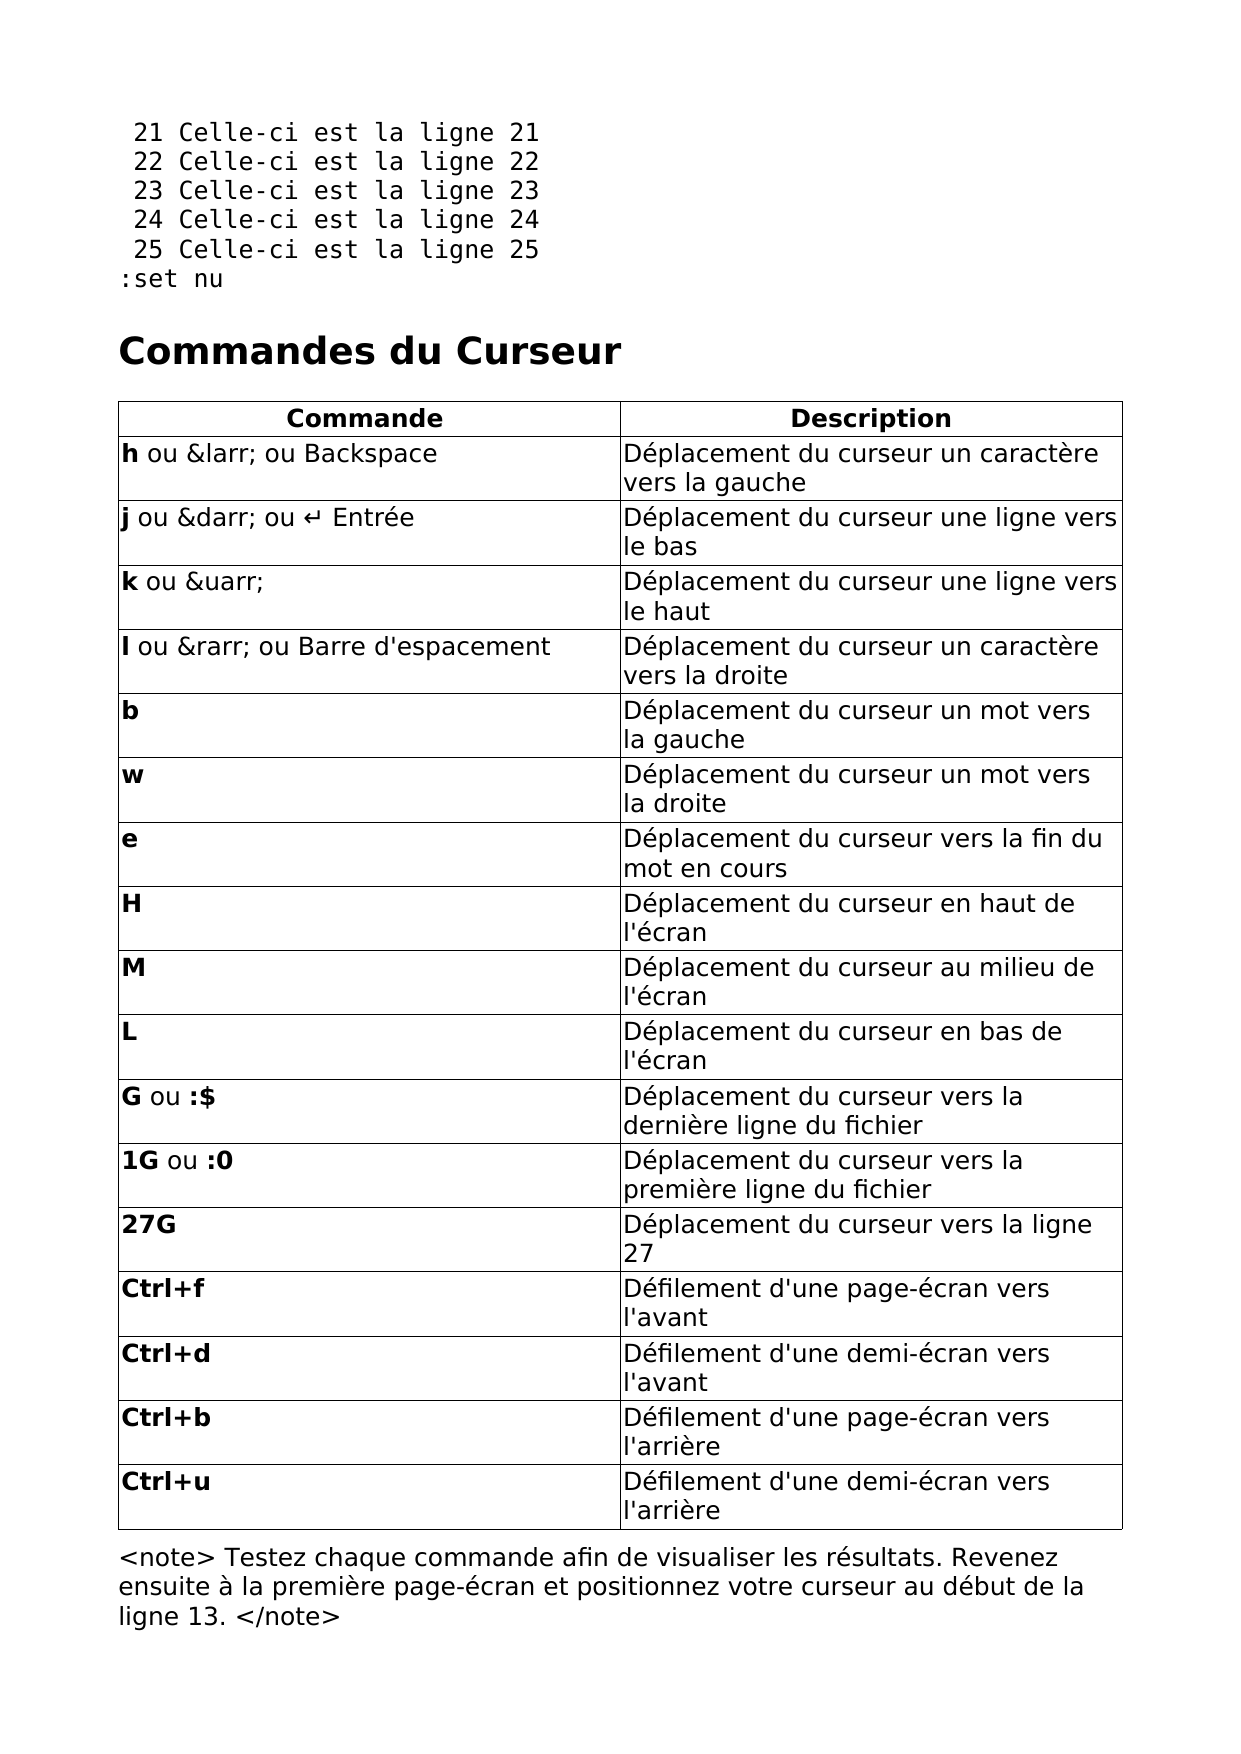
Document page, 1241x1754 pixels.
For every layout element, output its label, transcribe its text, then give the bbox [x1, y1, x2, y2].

table_cell Déplacement du curseur en haut de l'écran [621, 887, 1122, 950]
table_cell Déplacement du curseur vers la fin du mot en cours [621, 823, 1122, 886]
table_cell Déplacement du curseur vers la ligne 27 [621, 1208, 1122, 1271]
table_cell 27G [119, 1208, 620, 1271]
table_cell h ou &larr; ou Backspace [119, 437, 620, 500]
table_cell G ou :$ [119, 1080, 620, 1143]
table_cell Défilement d'une demi-écran vers l'arrière [621, 1465, 1122, 1528]
table_cell Ctrl+f [119, 1272, 620, 1336]
table_cell Ctrl+b [119, 1401, 620, 1464]
table_cell Déplacement du curseur une ligne vers le bas [621, 501, 1122, 564]
table_cell 1G ou :0 [119, 1144, 620, 1207]
table_cell e [119, 823, 620, 886]
subtitle Commandes du Curseur [118, 330, 1122, 373]
table_cell Ctrl+u [119, 1465, 620, 1528]
table_header Commande [119, 402, 620, 436]
text <note> Testez chaque commande afin de visualiser les résultats. Revenez ensuite à la première page-écran et positionnez votre curseur au début de la ligne 13. </note> [118, 1543, 1122, 1631]
table_cell j ou &darr; ou ↵ Entrée [119, 501, 620, 564]
table_cell L [119, 1015, 620, 1079]
table_cell w [119, 758, 620, 822]
table_cell l ou &rarr; ou Barre d'espacement [119, 630, 620, 693]
table_cell Déplacement du curseur un caractère vers la gauche [621, 437, 1122, 500]
table_cell Déplacement du curseur vers la dernière ligne du fichier [621, 1080, 1122, 1143]
table_cell Déplacement du curseur une ligne vers le haut [621, 566, 1122, 629]
table_header Description [621, 402, 1122, 436]
table_cell k ou &uarr; [119, 566, 620, 629]
table_cell Déplacement du curseur vers la première ligne du fichier [621, 1144, 1122, 1207]
text 21 Celle-ci est la ligne 21 22 Celle-ci est la ligne 22 23 Celle-ci est la ligne 23 24 Celle-ci est la ligne 24 25 Celle-ci est la ligne 25 :set nu [118, 118, 1122, 293]
table_cell Ctrl+d [119, 1337, 620, 1400]
table_cell Défilement d'une page-écran vers l'arrière [621, 1401, 1122, 1464]
table_cell Déplacement du curseur en bas de l'écran [621, 1015, 1122, 1079]
table_cell Défilement d'une page-écran vers l'avant [621, 1272, 1122, 1336]
table_cell M [119, 951, 620, 1014]
table_cell b [119, 694, 620, 757]
table_cell H [119, 887, 620, 950]
table_cell Défilement d'une demi-écran vers l'avant [621, 1337, 1122, 1400]
table_cell Déplacement du curseur au milieu de l'écran [621, 951, 1122, 1014]
table_cell Déplacement du curseur un mot vers la gauche [621, 694, 1122, 757]
table_cell Déplacement du curseur un caractère vers la droite [621, 630, 1122, 693]
table_cell Déplacement du curseur un mot vers la droite [621, 758, 1122, 822]
